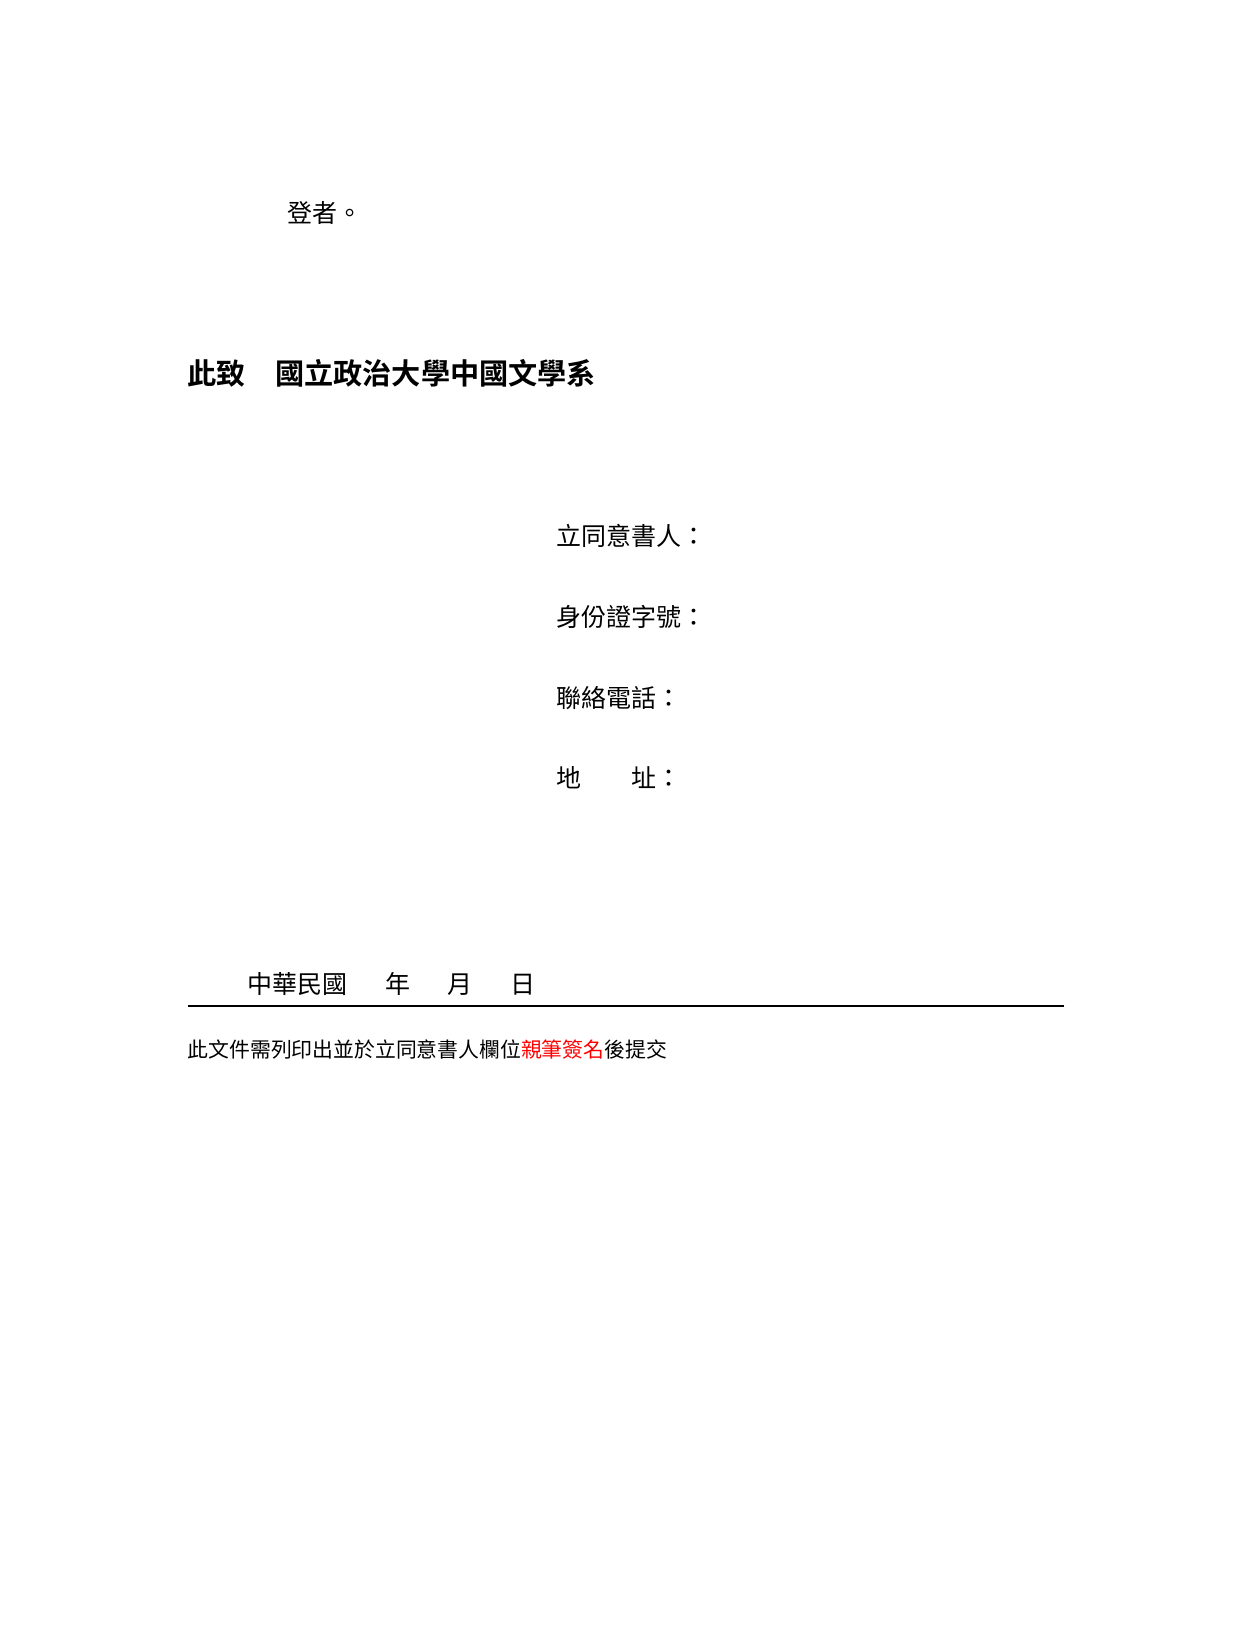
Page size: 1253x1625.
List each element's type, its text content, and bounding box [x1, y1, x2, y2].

text 中華民國 年 月 日 [187, 941, 1064, 1007]
text 地 址： [556, 735, 1064, 798]
text 身份證字號： [556, 574, 1064, 636]
text 聯絡電話： [556, 654, 1064, 717]
text 此致 國立政治大學中國文學系 [187, 330, 1064, 393]
list 作品曾參賽並獲獎者或作品正在參加其他文學獎者或即將刊登者。 [287, 170, 1064, 233]
text 立同意書人： [556, 493, 1064, 556]
text 此文件需列印出並於立同意書人欄位親筆簽名後提交 [187, 1007, 1064, 1069]
